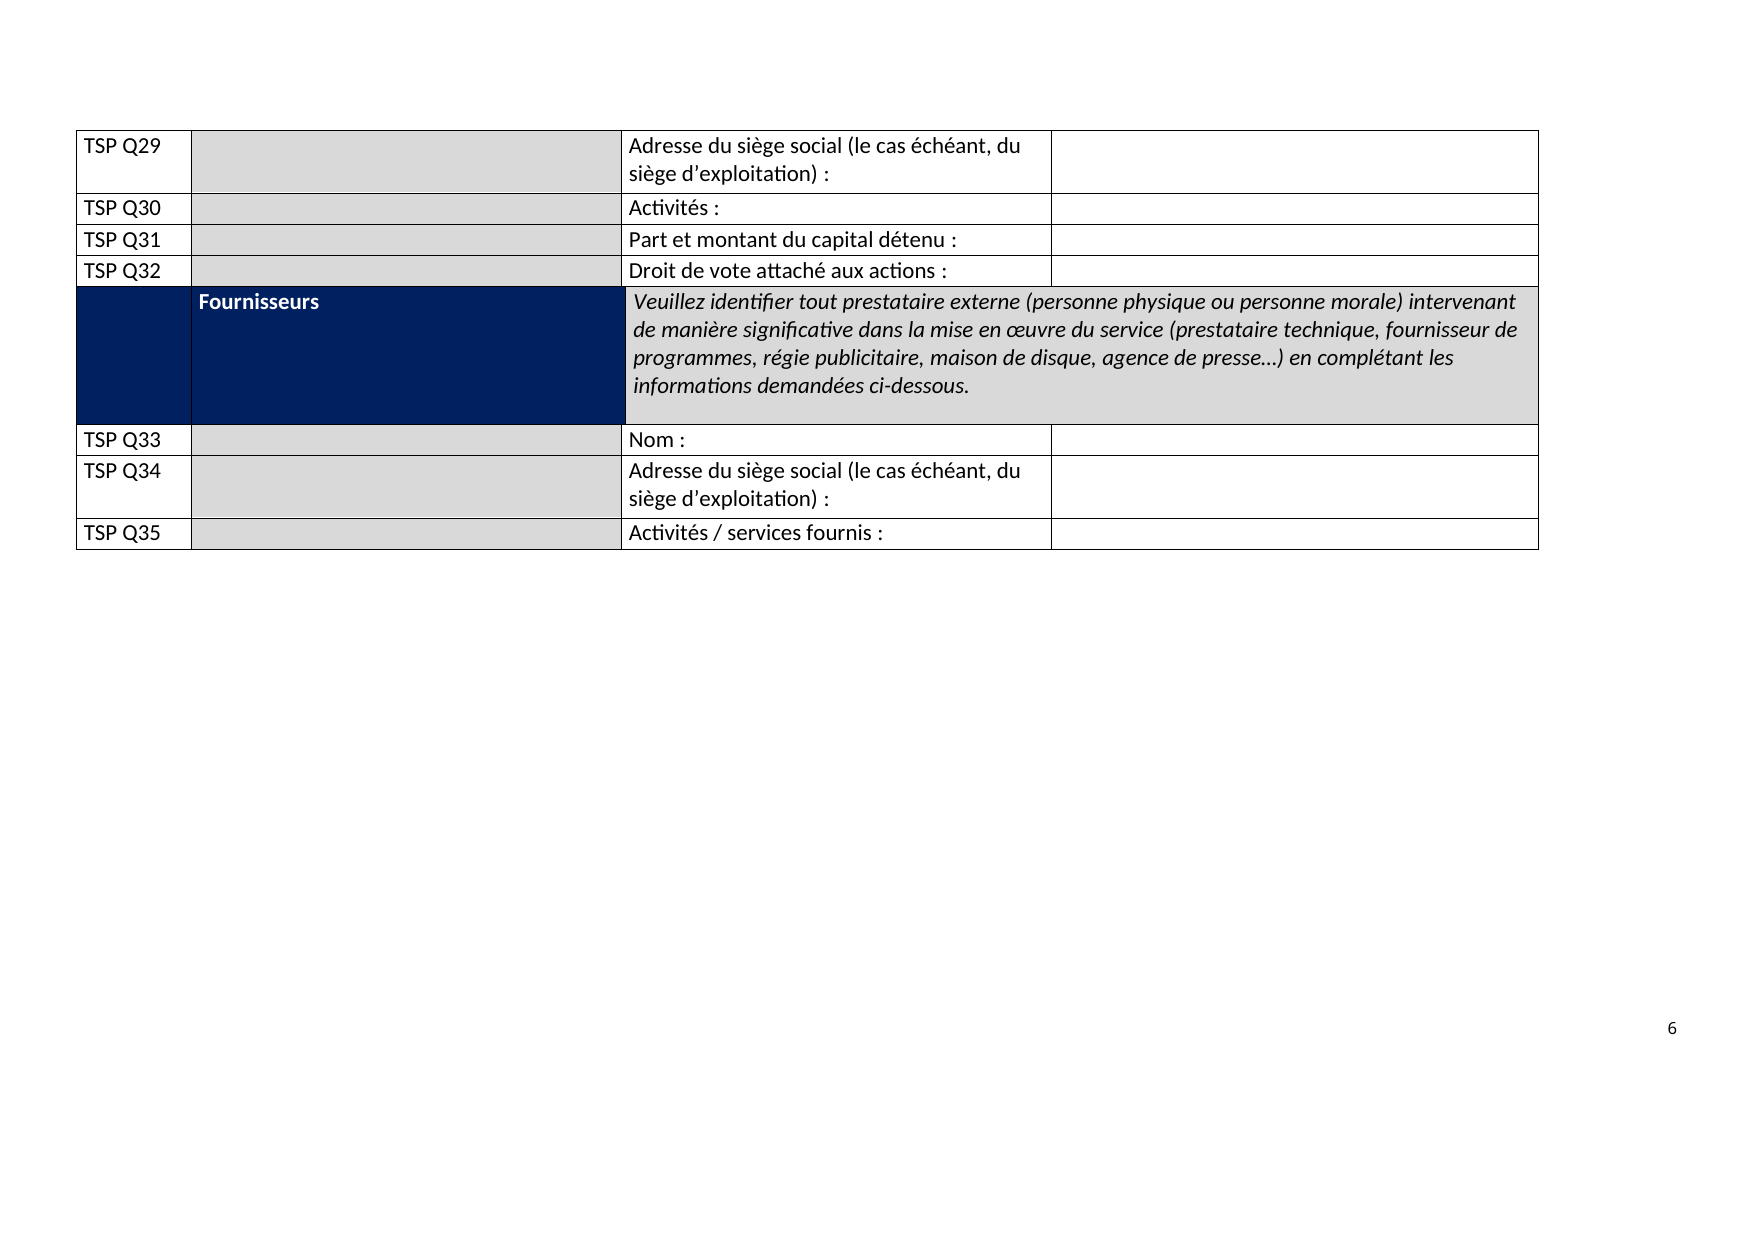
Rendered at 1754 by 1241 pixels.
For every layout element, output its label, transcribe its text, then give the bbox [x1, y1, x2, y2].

table_cell [1052, 425, 1538, 455]
table_cell TSP Q35 [77, 519, 191, 549]
table_cell [1052, 194, 1538, 224]
table_cell Veuillez identifier tout prestataire externe (personne physique ou personne morale) intervenant de manière significative dans la mise en œuvre du service (prestataire technique, fournisseur de programmes, régie publicitaire, maison de disque, agence de presse…) en complétant les informations demandées ci-dessous. [626, 287, 1538, 424]
table_cell [1052, 256, 1538, 286]
table_cell [192, 131, 621, 192]
table_cell [192, 519, 621, 549]
table_cell [1052, 519, 1538, 549]
table_cell [1052, 225, 1538, 255]
table_cell TSP Q31 [77, 225, 191, 255]
table_cell [192, 256, 621, 286]
table_cell [192, 456, 621, 517]
table_cell [192, 194, 621, 224]
table_cell [1052, 131, 1538, 192]
table_cell Nom : [622, 425, 1051, 455]
table_cell TSP Q33 [77, 425, 191, 455]
table_cell TSP Q32 [77, 256, 191, 286]
table_cell TSP Q30 [77, 194, 191, 224]
table_cell Droit de vote attaché aux actions : [622, 256, 1051, 286]
table_cell Adresse du siège social (le cas échéant, du siège d’exploitation) : [622, 131, 1051, 192]
table_cell [1052, 456, 1538, 517]
table_cell TSP Q29 [77, 131, 191, 192]
table_cell [192, 425, 621, 455]
table_cell Activités / services fournis : [622, 519, 1051, 549]
table_cell Adresse du siège social (le cas échéant, du siège d’exploitation) : [622, 456, 1051, 517]
table_cell Fournisseurs [192, 287, 625, 424]
table_cell Activités : [622, 194, 1051, 224]
table_cell TSP Q34 [77, 456, 191, 517]
table_cell Part et montant du capital détenu : [622, 225, 1051, 255]
table_cell [77, 287, 191, 424]
table_cell [192, 225, 621, 255]
